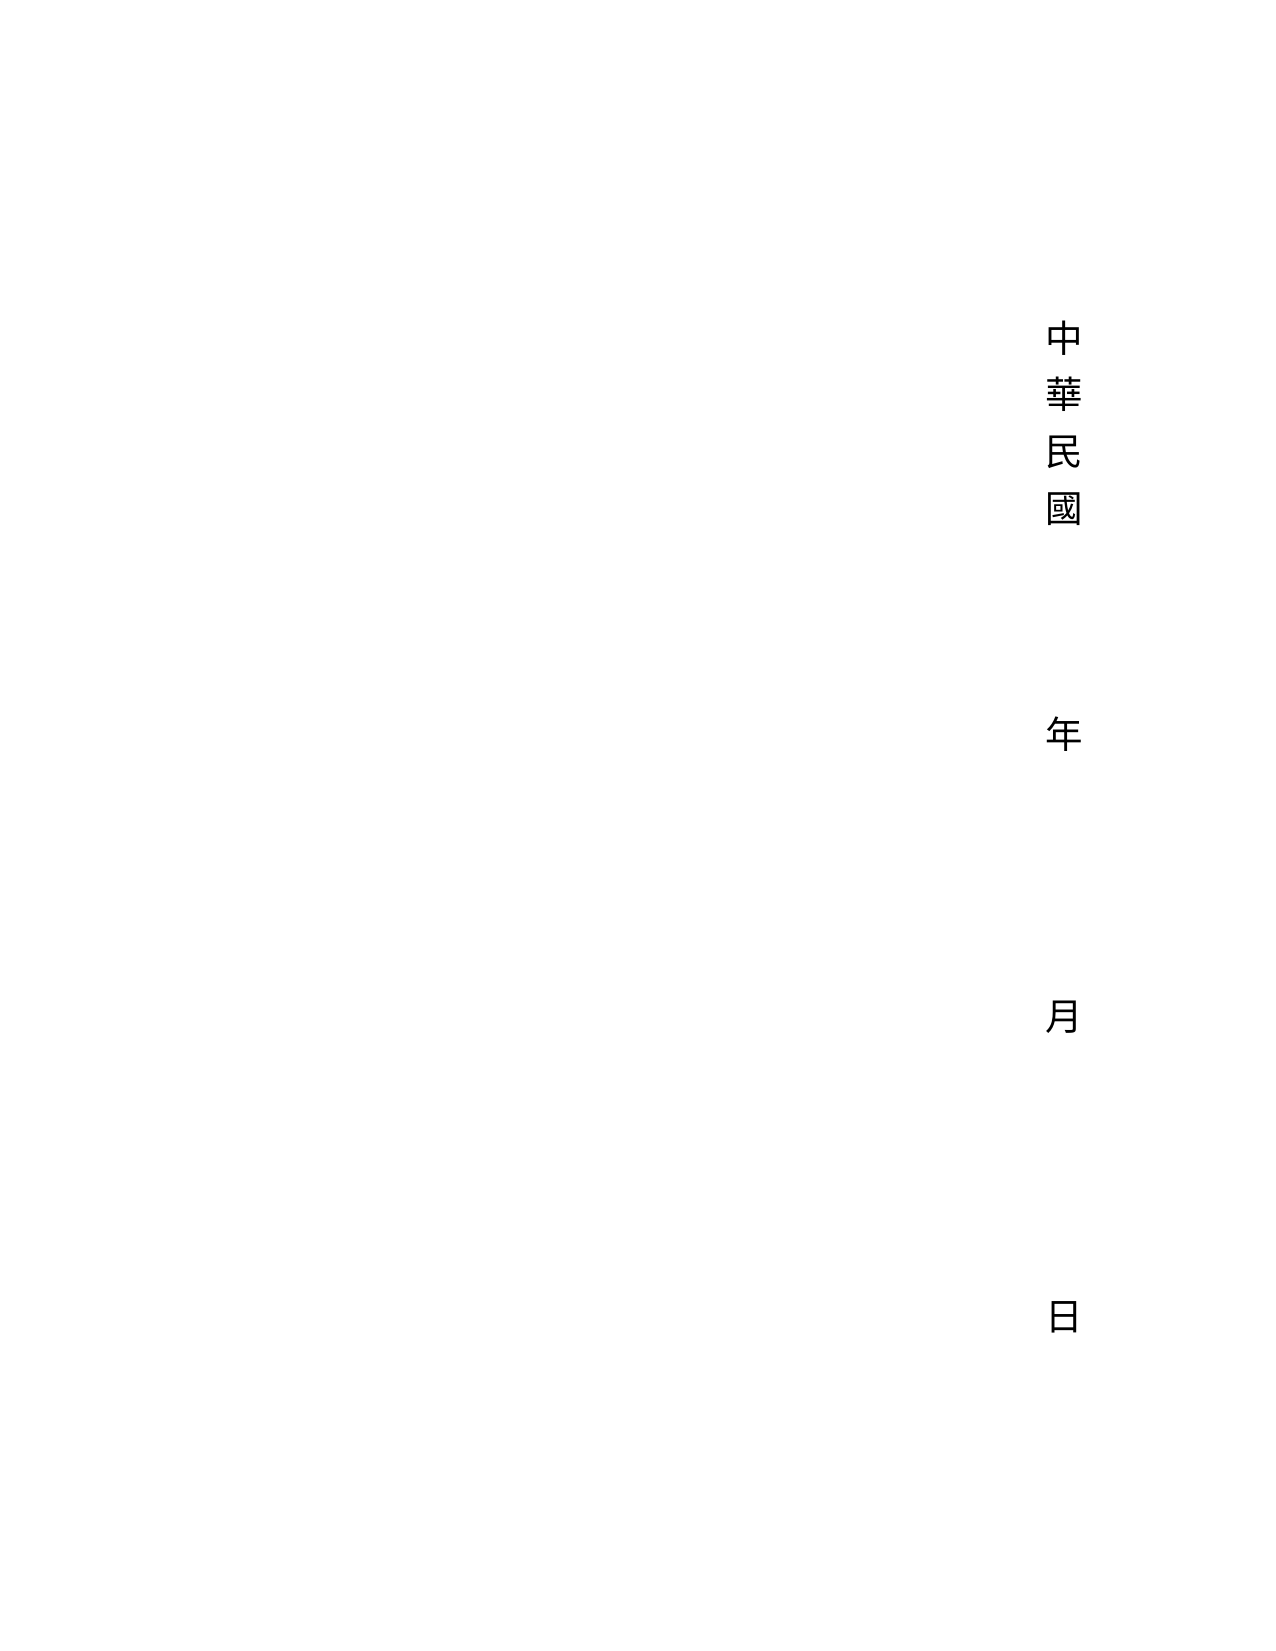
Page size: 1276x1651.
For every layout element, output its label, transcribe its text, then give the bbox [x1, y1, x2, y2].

text 中 華 民 國 年 月 日 [1036, 150, 1098, 1500]
